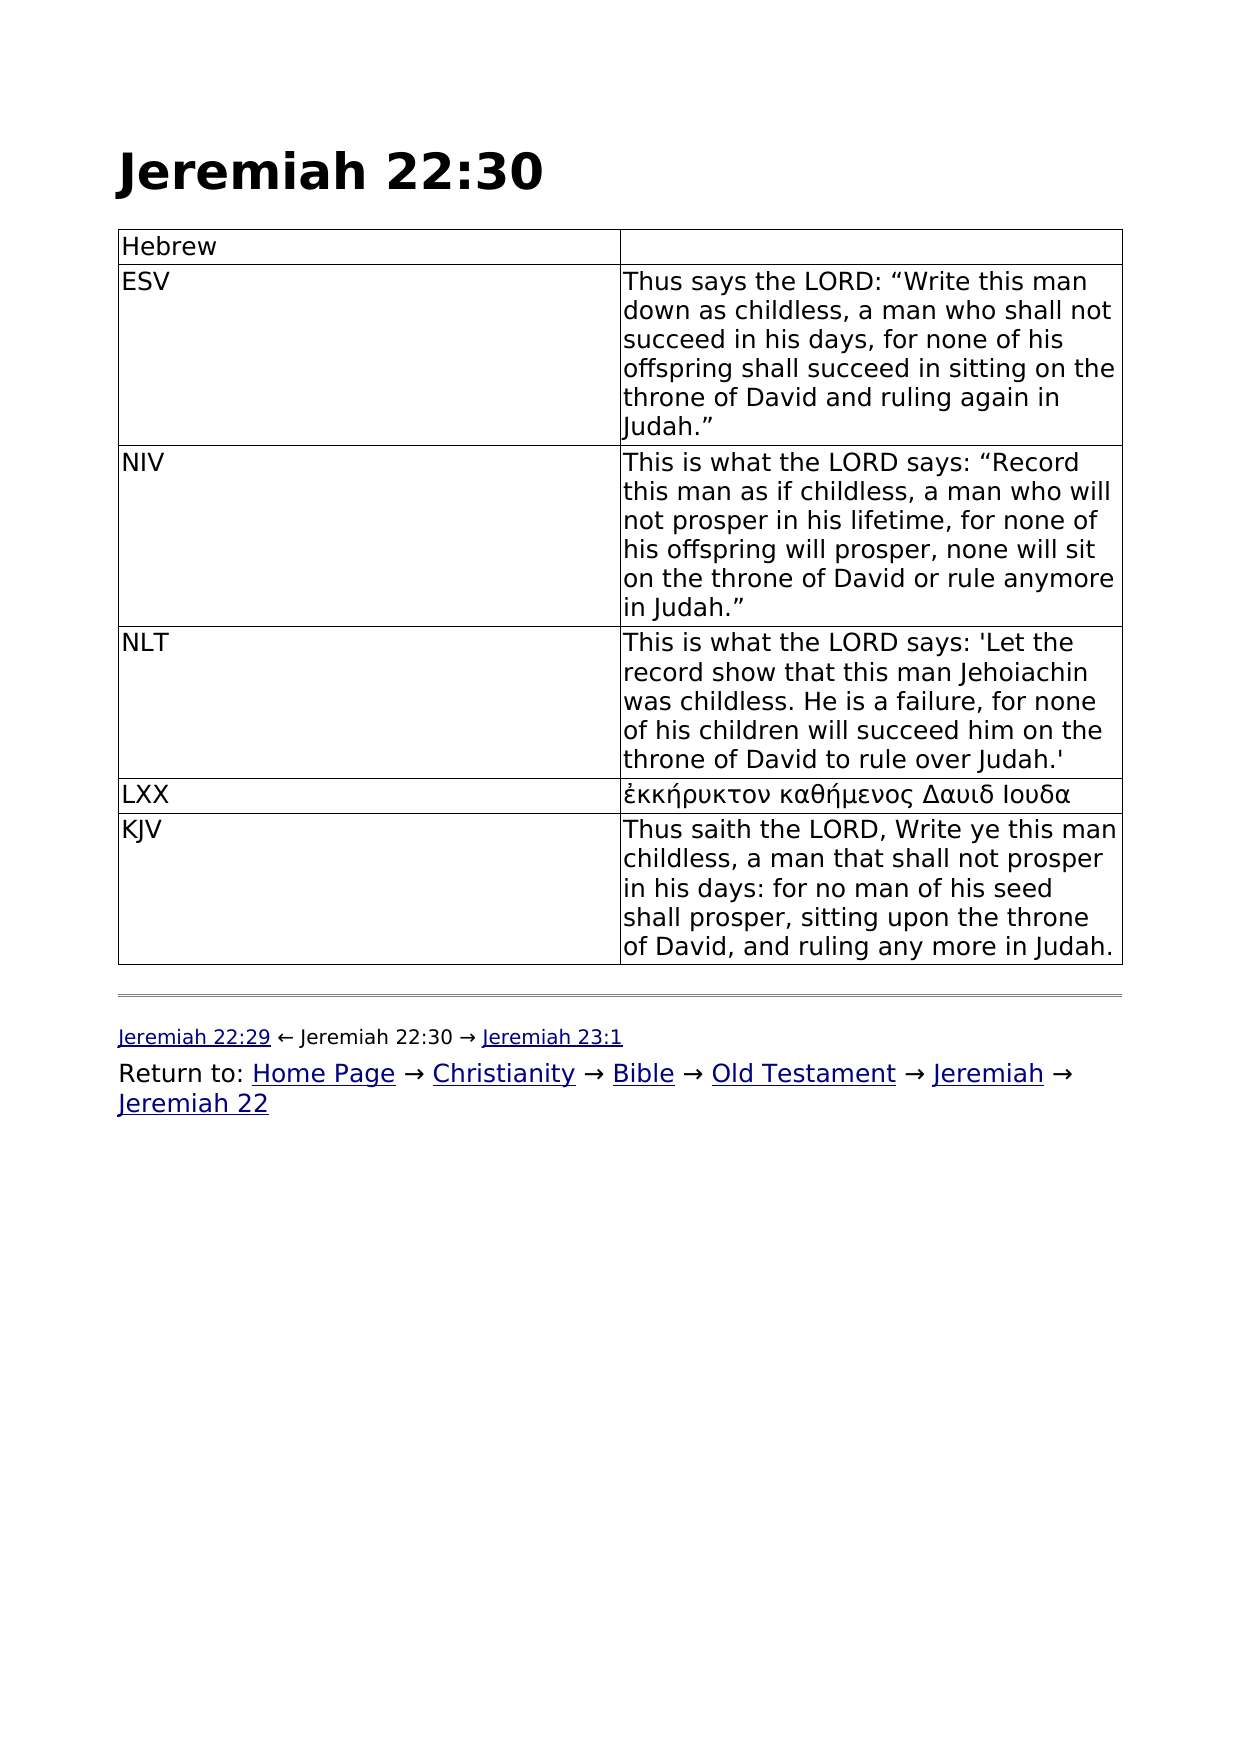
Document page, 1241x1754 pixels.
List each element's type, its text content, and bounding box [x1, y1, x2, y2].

table_cell NIV [119, 446, 620, 626]
table_cell KJV [119, 814, 620, 964]
table_cell ESV [119, 265, 620, 445]
table_header Hebrew [119, 230, 620, 264]
text Jeremiah 22:29 ← Jeremiah 22:30 → Jeremiah 23:1 [118, 1026, 1122, 1059]
table_cell ἐκκήρυκτον καθήμενος Δαυιδ Ιουδα [621, 779, 1122, 812]
text Return to: Home Page → Christianity → Bible → Old Testament → Jeremiah → Jeremiah 22 [118, 1059, 1122, 1118]
table_cell NLT [119, 627, 620, 777]
table_cell Thus says the LORD: “Write this man down as childless, a man who shall not succeed in his days, for none of his offspring shall succeed in sitting on the throne of David and ruling again in Judah.” [621, 265, 1122, 445]
subtitle Jeremiah 22:30 [118, 143, 1122, 201]
table_cell Thus saith the LORD, Write ye this man childless, a man that shall not prosper in his days: for no man of his seed shall prosper, sitting upon the throne of David, and ruling any more in Judah. [621, 814, 1122, 964]
table_cell This is what the LORD says: “Record this man as if childless, a man who will not prosper in his lifetime, for none of his offspring will prosper, none will sit on the throne of David or rule anymore in Judah.” [621, 446, 1122, 626]
table_header [621, 230, 1122, 264]
table_cell LXX [119, 779, 620, 812]
table_cell This is what the LORD says: 'Let the record show that this man Jehoiachin was childless. He is a failure, for none of his children will succeed him on the throne of David to rule over Judah.' [621, 627, 1122, 777]
